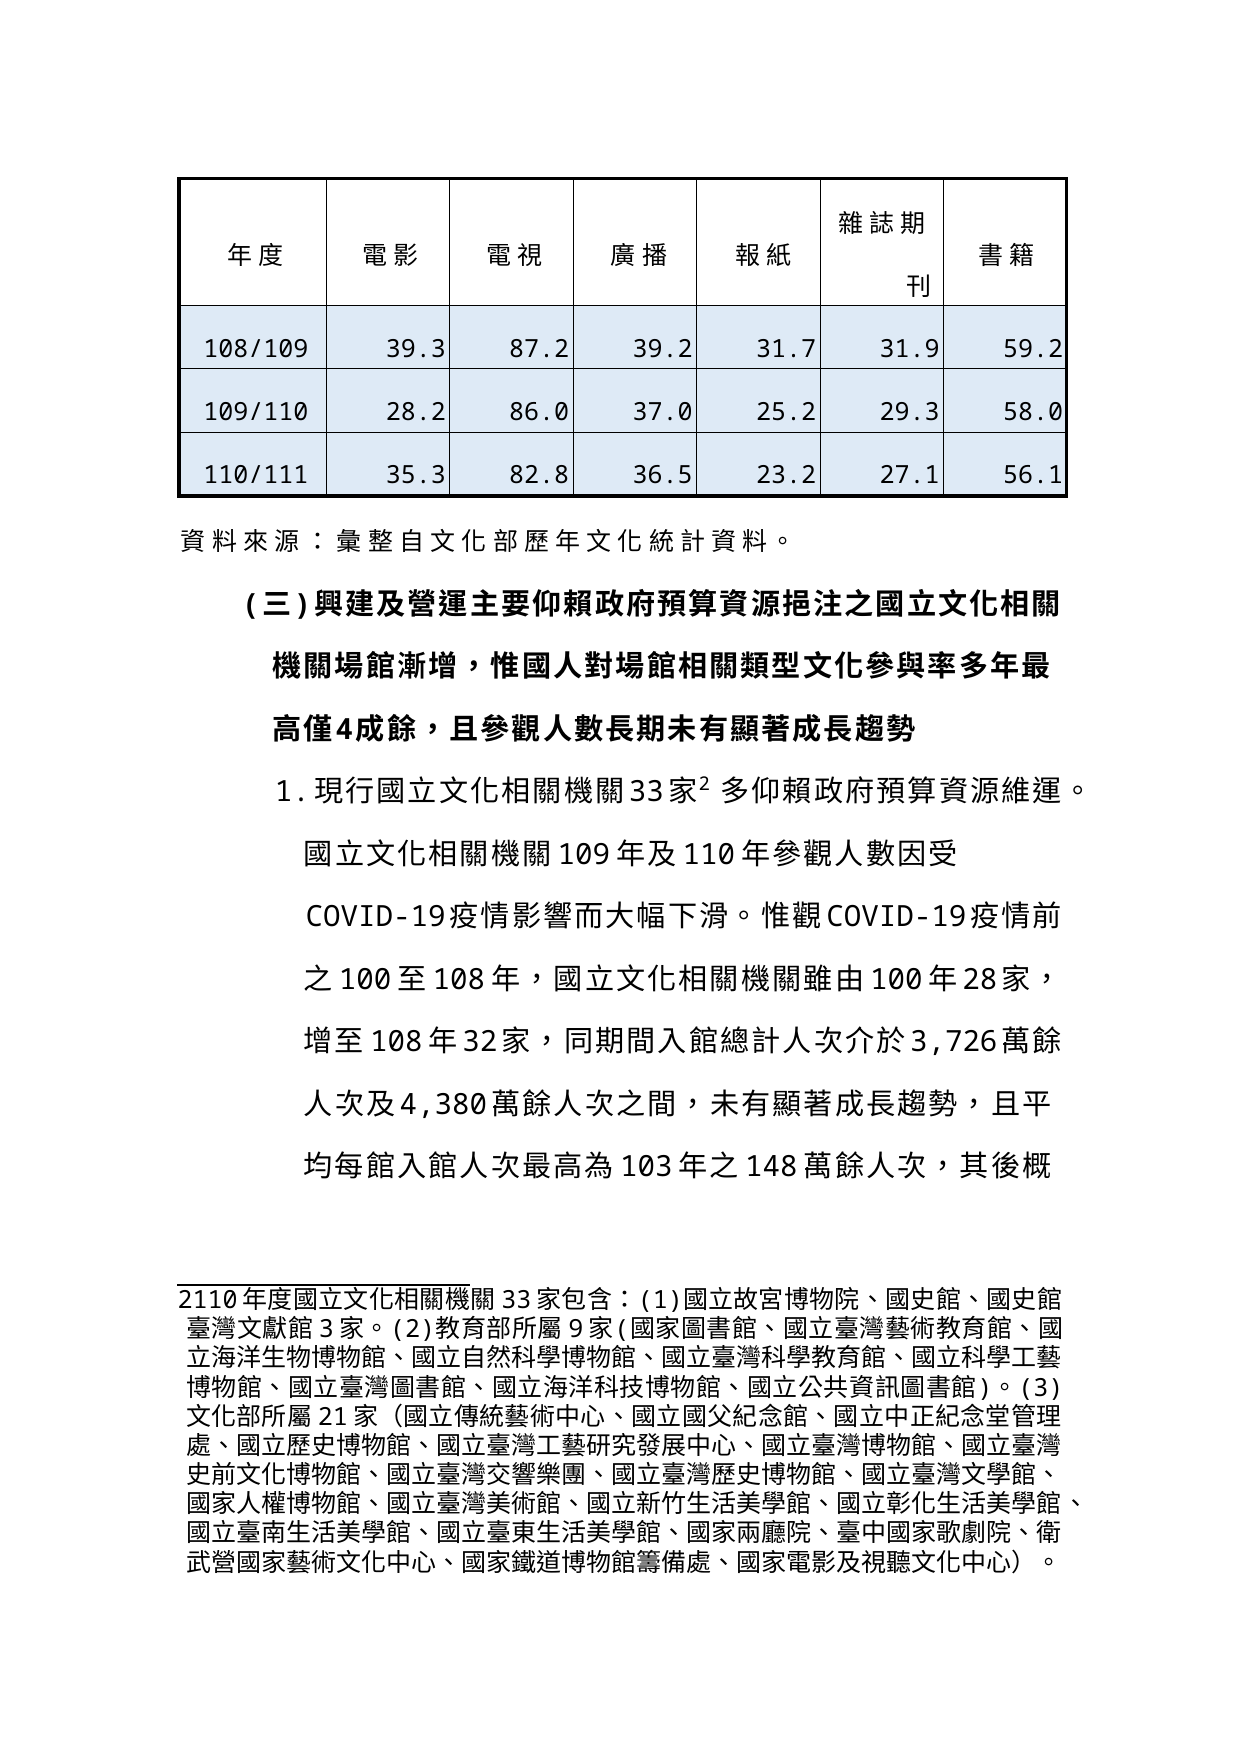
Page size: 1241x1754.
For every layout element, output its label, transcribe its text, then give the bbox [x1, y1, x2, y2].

table_header 報紙 [697, 180, 820, 305]
table_cell 28.2 [327, 369, 449, 431]
table_cell 39.3 [327, 306, 449, 368]
table_cell 108/109 [181, 306, 326, 368]
table_header 廣播 [574, 180, 696, 305]
table_cell 56.1 [944, 433, 1065, 494]
table_cell 23.2 [697, 433, 820, 494]
table_cell 25.2 [697, 369, 820, 431]
text (三)興建及營運主要仰賴政府預算資源挹注之國立文化相關機關場館漸增，惟國人對場館相關類型文化參與率多年最高僅4成餘，且參觀人數長期未有顯著成長趨勢 [236, 560, 1063, 747]
table_cell 35.3 [327, 433, 449, 494]
text 110年度國立文化相關機關33家包含：(1)國立故宮博物院、國史館、國史館臺灣文獻館3家。(2)教育部所屬9家(國家圖書館、國立臺灣藝術教育館、國立海洋生物博物館、國立自然科學博物館、國立臺灣科學教育館、國立科學工藝博物館、國立臺灣圖書館、國立海洋科技博物館、國立公共資訊圖書館)。(3)文化部所屬21家（國立傳統藝術中心、國立國父紀念館、國立中正紀念堂管理處、國立歷史博物館、國立臺灣工藝研究發展中心、國立臺灣博物館、國立臺灣史前文化博物館、國立臺灣交響樂團、國立臺灣歷史博物館、國立臺灣文學館、國家人權博物館、國立臺灣美術館、國立新竹生活美學館、國立彰化生活美學館、國立臺南生活美學館、國立臺東生活美學館、國家兩廳院、臺中國家歌劇院、衛武營國家藝術文化中心、國家鐵道博物館籌備處、國家電影及視聽文化中心）。 [177, 1285, 1063, 1577]
table_cell 31.7 [697, 306, 820, 368]
table_cell 86.0 [450, 369, 573, 431]
table_cell 58.0 [944, 369, 1065, 431]
table_cell 37.0 [574, 369, 696, 431]
table_header 電視 [450, 180, 573, 305]
table_cell 109/110 [181, 369, 326, 431]
table_header 雜誌期刊 [821, 180, 943, 305]
table_header 書籍 [944, 180, 1065, 305]
table_cell 39.2 [574, 306, 696, 368]
table_cell 110/111 [181, 433, 326, 494]
table_cell 36.5 [574, 433, 696, 494]
table_cell 29.3 [821, 369, 943, 431]
text 1.現行國立文化相關機關33家多仰賴政府預算資源維運。國立文化相關機關109年及110年參觀人數因受COVID-19疫情影響而大幅下滑。惟觀COVID-19疫情前之100至108年，國立文化相關機關雖由100年28家，增至108年32家，同期間入館總計人次介於3,726萬餘人次及4,380萬餘人次之間，未有顯著成長趨勢，且平均每館入館人次最高為103年之148萬餘人次，其後概呈下滑至108年為133萬人次。100年至110年收費入館人次占總入館人次介於23.47%至31.34%間(詳表5)，顯示國立文化相關機關入館人次仍以免費參觀為主。 [266, 747, 1063, 1185]
table_cell 31.9 [821, 306, 943, 368]
table_cell 87.2 [450, 306, 573, 368]
table_cell 82.8 [450, 433, 573, 494]
table_header 電影 [327, 180, 449, 305]
text 資料來源：彙整自文化部歷年文化統計資料。 [175, 497, 1063, 560]
table_cell 27.1 [821, 433, 943, 494]
table_header 年度 [181, 180, 326, 305]
table_cell 59.2 [944, 306, 1065, 368]
